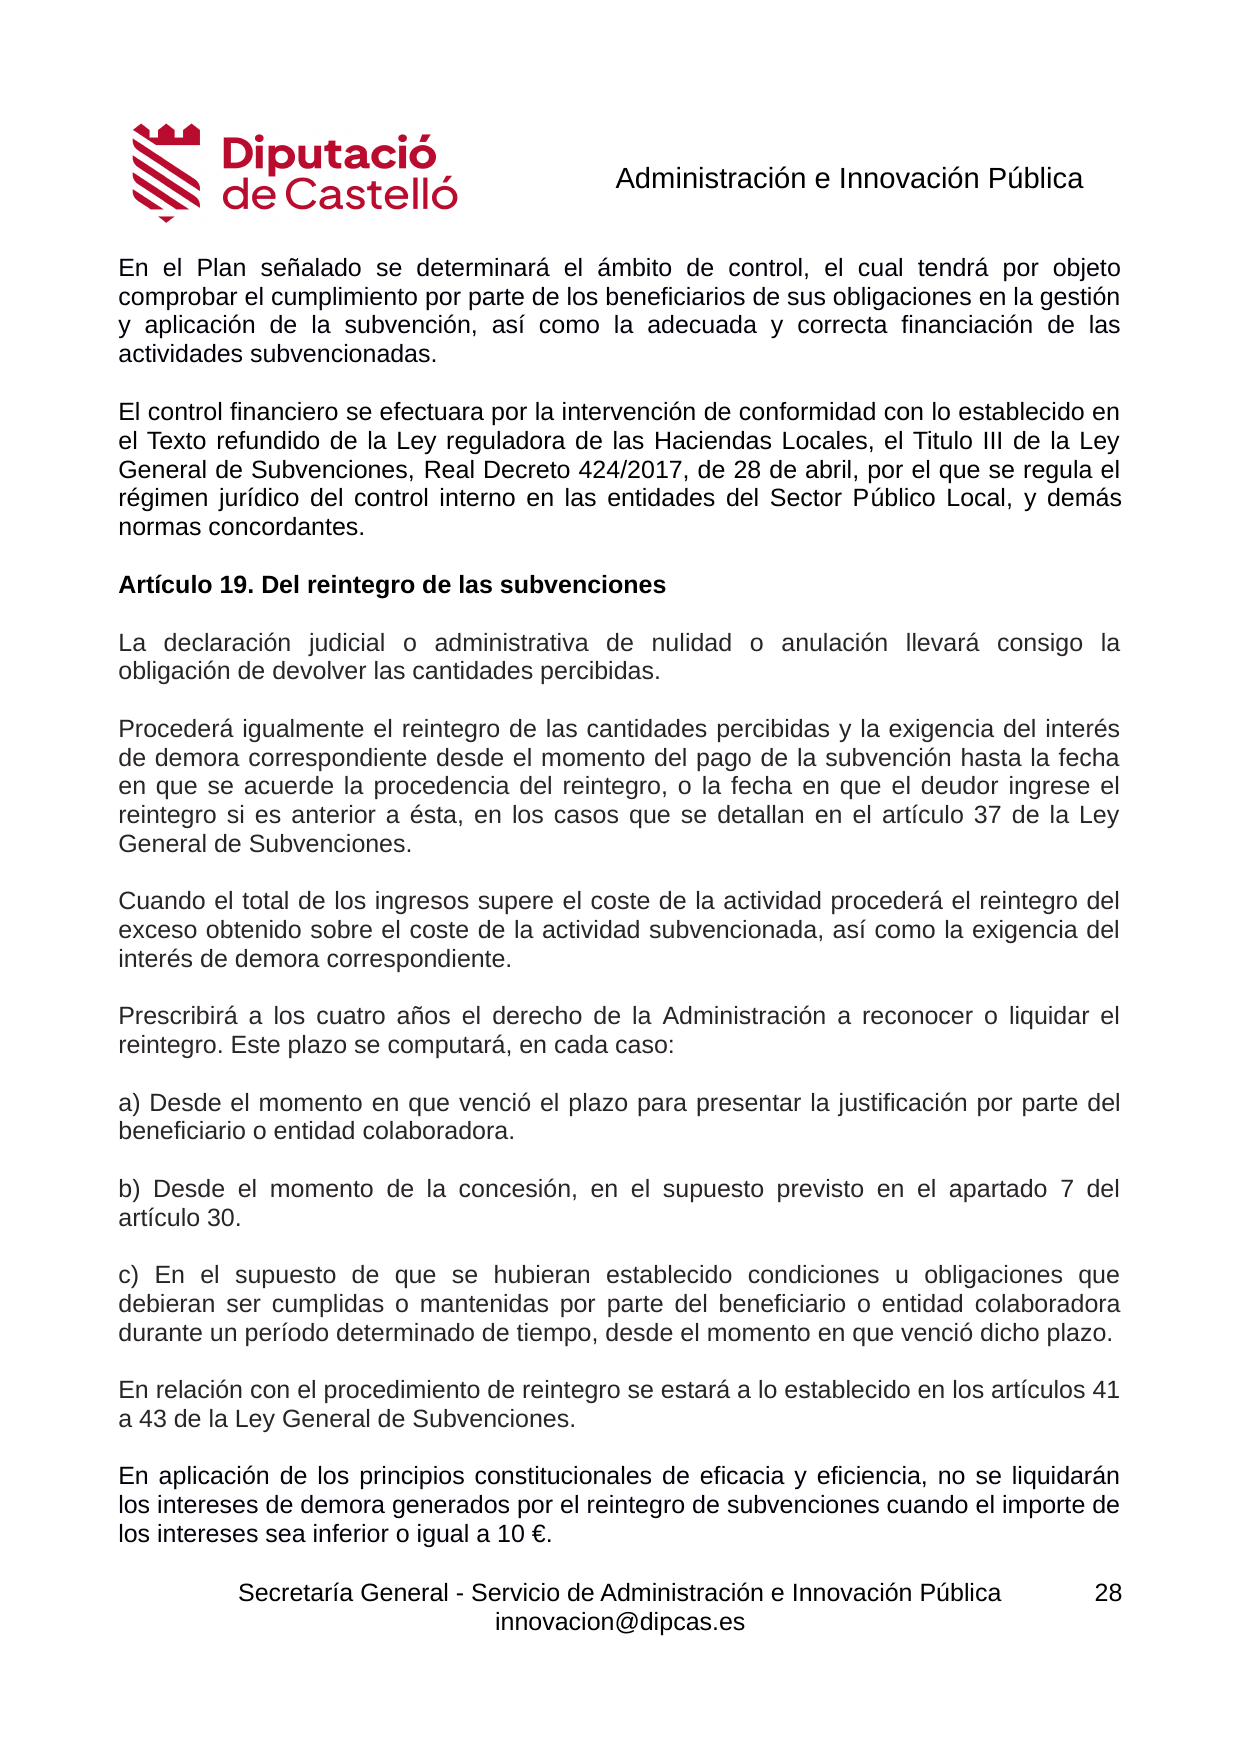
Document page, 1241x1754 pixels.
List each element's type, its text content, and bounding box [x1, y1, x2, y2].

text Prescribirá a los cuatro años el derecho de la Administración a reconocer o liquidar el reintegro. Este plazo se computará, en cada caso: [118, 1001, 1122, 1059]
text La declaración judicial o administrativa de nulidad o anulación llevará consigo la obligación de devolver las cantidades percibidas. [118, 628, 1122, 685]
text En el Plan señalado se determinará el ámbito de control, el cual tendrá por objeto comprobar el cumplimiento por parte de los beneficiarios de sus obligaciones en la gestión y aplicación de la subvención, así como la adecuada y correcta financiación de las actividades subvencionadas. [118, 253, 1122, 368]
text En aplicación de los principios constitucionales de eficacia y eficiencia, no se liquidarán los intereses de demora generados por el reintegro de subvenciones cuando el importe de los intereses sea inferior o igual a 10 €. [118, 1461, 1122, 1548]
text Procederá igualmente el reintegro de las cantidades percibidas y la exigencia del interés de demora correspondiente desde el momento del pago de la subvención hasta la fecha en que se acuerde la procedencia del reintegro, o la fecha en que el deudor ingrese el reintegro si es anterior a ésta, en los casos que se detallan en el artículo 37 de la Ley General de Subvenciones. [118, 714, 1122, 858]
text a) Desde el momento en que venció el plazo para presentar la justificación por parte del beneficiario o entidad colaboradora. [118, 1088, 1122, 1145]
text Cuando el total de los ingresos supere el coste de la actividad procederá el reintegro del exceso obtenido sobre el coste de la actividad subvencionada, así como la exigencia del interés de demora correspondiente. [118, 886, 1122, 973]
text b) Desde el momento de la concesión, en el supuesto previsto en el apartado 7 del artículo 30. [118, 1174, 1122, 1231]
text El control financiero se efectuara por la intervención de conformidad con lo establecido en el Texto refundido de la Ley reguladora de las Haciendas Locales, el Titulo III de la Ley General de Subvenciones, Real Decreto 424/2017, de 28 de abril, por el que se regula el régimen jurídico del control interno en las entidades del Sector Público Local, y demás normas concordantes. [118, 397, 1122, 541]
text En relación con el procedimiento de reintegro se estará a lo establecido en los artículos 41 a 43 de la Ley General de Subvenciones. [118, 1375, 1122, 1433]
subtitle Artículo 19. Del reintegro de las subvenciones [118, 570, 1122, 599]
text c) En el supuesto de que se hubieran establecido condiciones u obligaciones que debieran ser cumplidas o mantenidas por parte del beneficiario o entidad colaboradora durante un período determinado de tiempo, desde el momento en que venció dicho plazo. [118, 1260, 1122, 1346]
